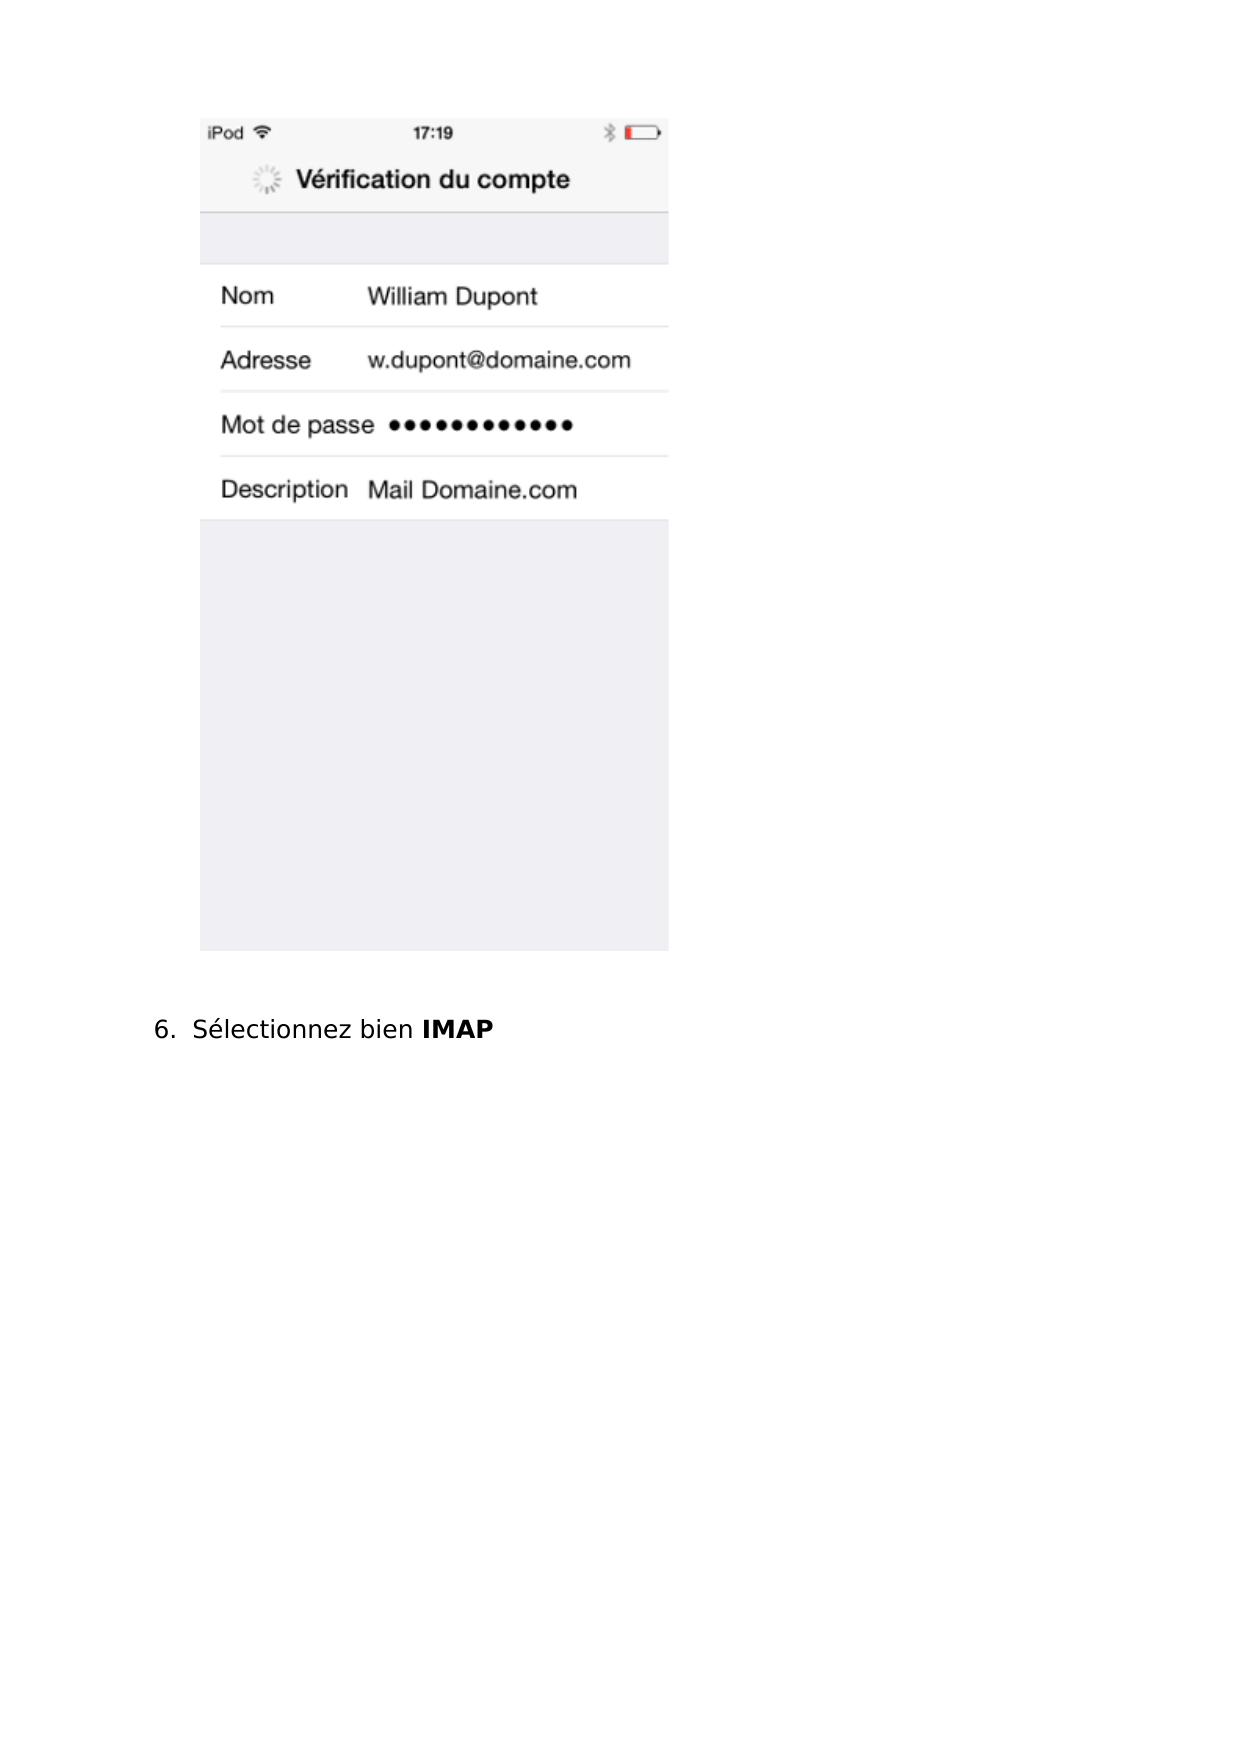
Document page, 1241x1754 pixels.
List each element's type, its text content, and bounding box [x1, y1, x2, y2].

picture [200, 118, 669, 951]
list [177, 118, 1122, 1015]
list Sélectionnez bien IMAP [177, 1015, 1122, 1044]
